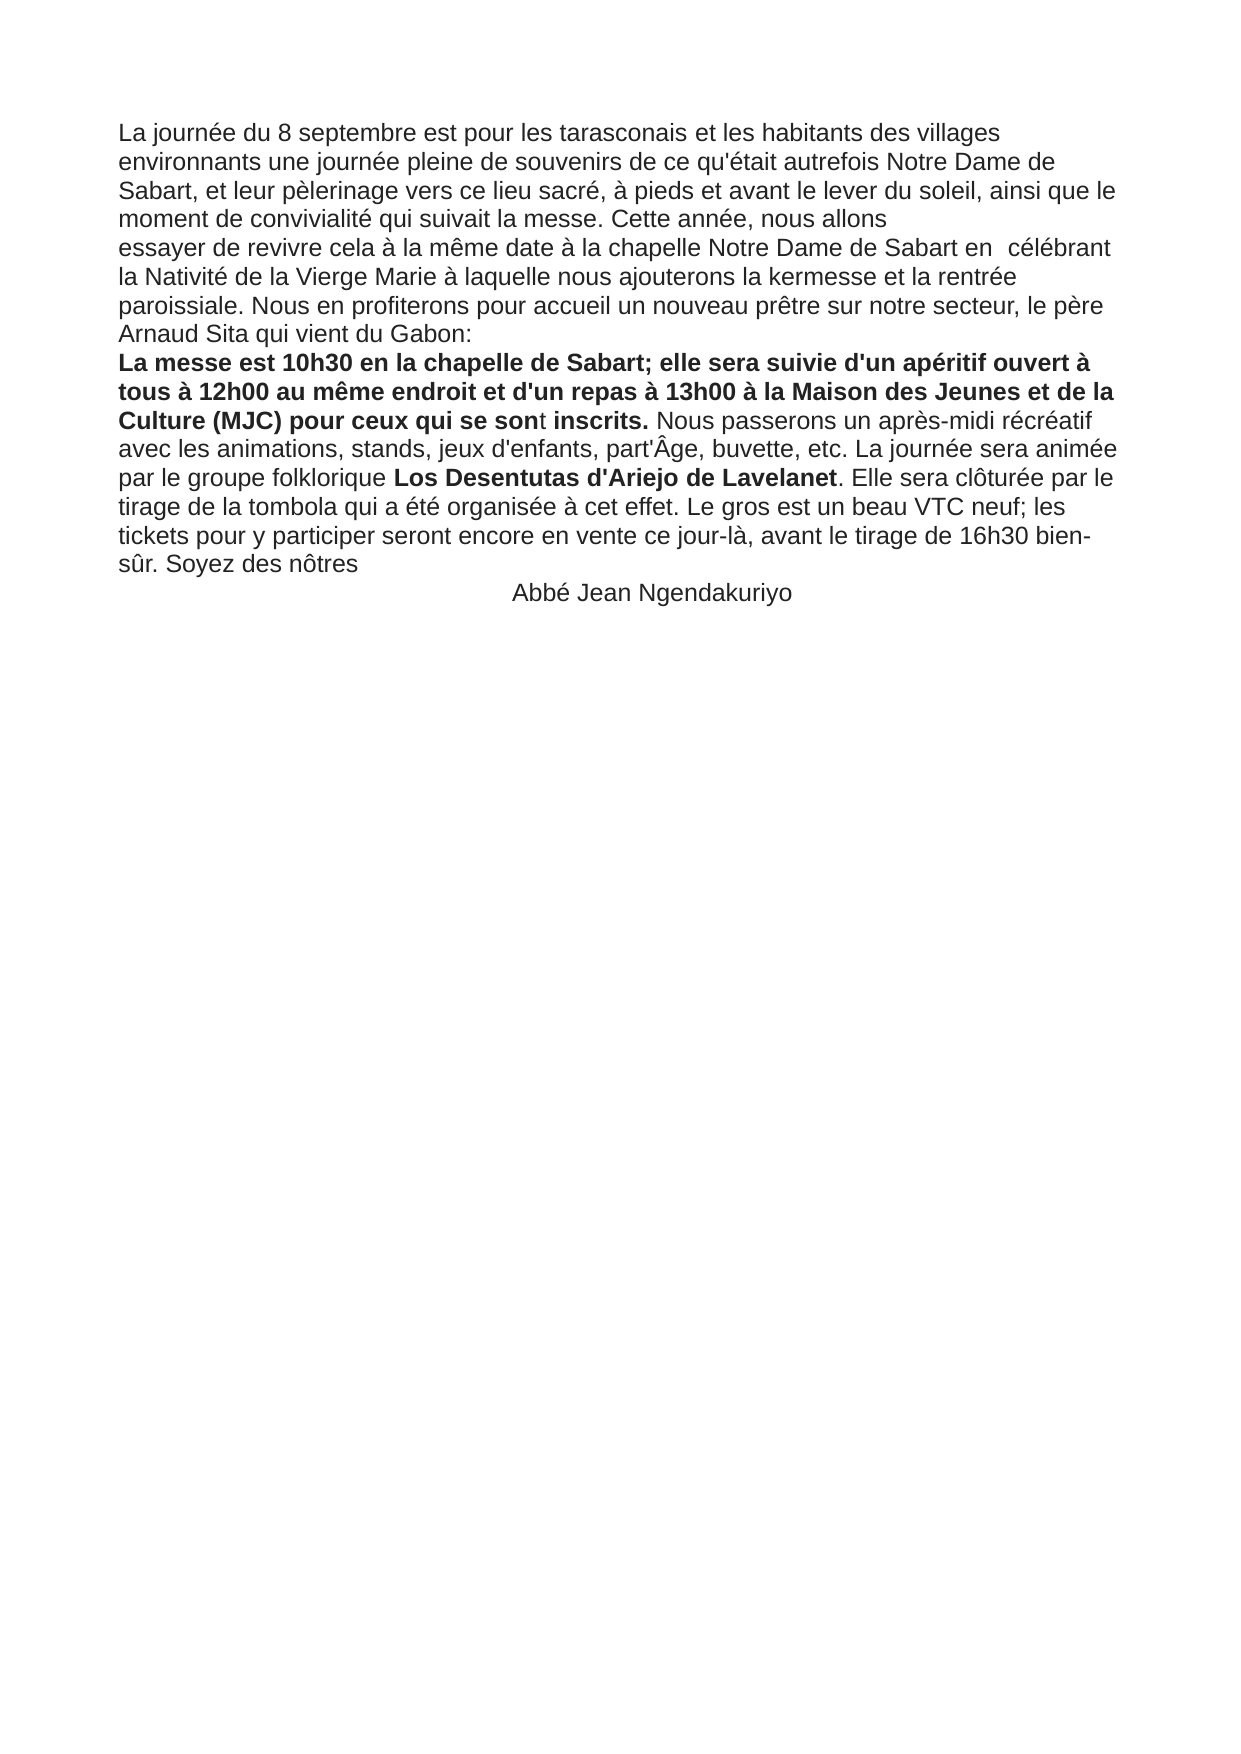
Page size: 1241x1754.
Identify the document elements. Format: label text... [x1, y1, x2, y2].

text Abbé Jean Ngendakuriyo [118, 578, 1122, 607]
text La messe est 10h30 en la chapelle de Sabart; elle sera suivie d'un apéritif ouvert à tous à 12h00 au même endroit et d'un repas à 13h00 à la Maison des Jeunes et de la Culture (MJC) pour ceux qui se sont inscrits. Nous passerons un après-midi récréatif avec les animations, stands, jeux d'enfants, part'Âge, buvette, etc. La journée sera animée par le groupe folklorique Los Desentutas d'Ariejo de Lavelanet. Elle sera clôturée par le tirage de la tombola qui a été organisée à cet effet. Le gros est un beau VTC neuf; les tickets pour y participer seront encore en vente ce jour-là, avant le tirage de 16h30 bien-sûr. Soyez des nôtres [118, 348, 1122, 578]
text La journée du 8 septembre est pour les tarasconais et les habitants des villages environnants une journée pleine de souvenirs de ce qu'était autrefois Notre Dame de Sabart, et leur pèlerinage vers ce lieu sacré, à pieds et avant le lever du soleil, ainsi que le moment de convivialité qui suivait la messe. Cette année, nous allons [118, 118, 1122, 233]
text essayer de revivre cela à la même date à la chapelle Notre Dame de Sabart en célébrant la Nativité de la Vierge Marie à laquelle nous ajouterons la kermesse et la rentrée paroissiale. Nous en profiterons pour accueil un nouveau prêtre sur notre secteur, le père Arnaud Sita qui vient du Gabon: [118, 233, 1122, 348]
